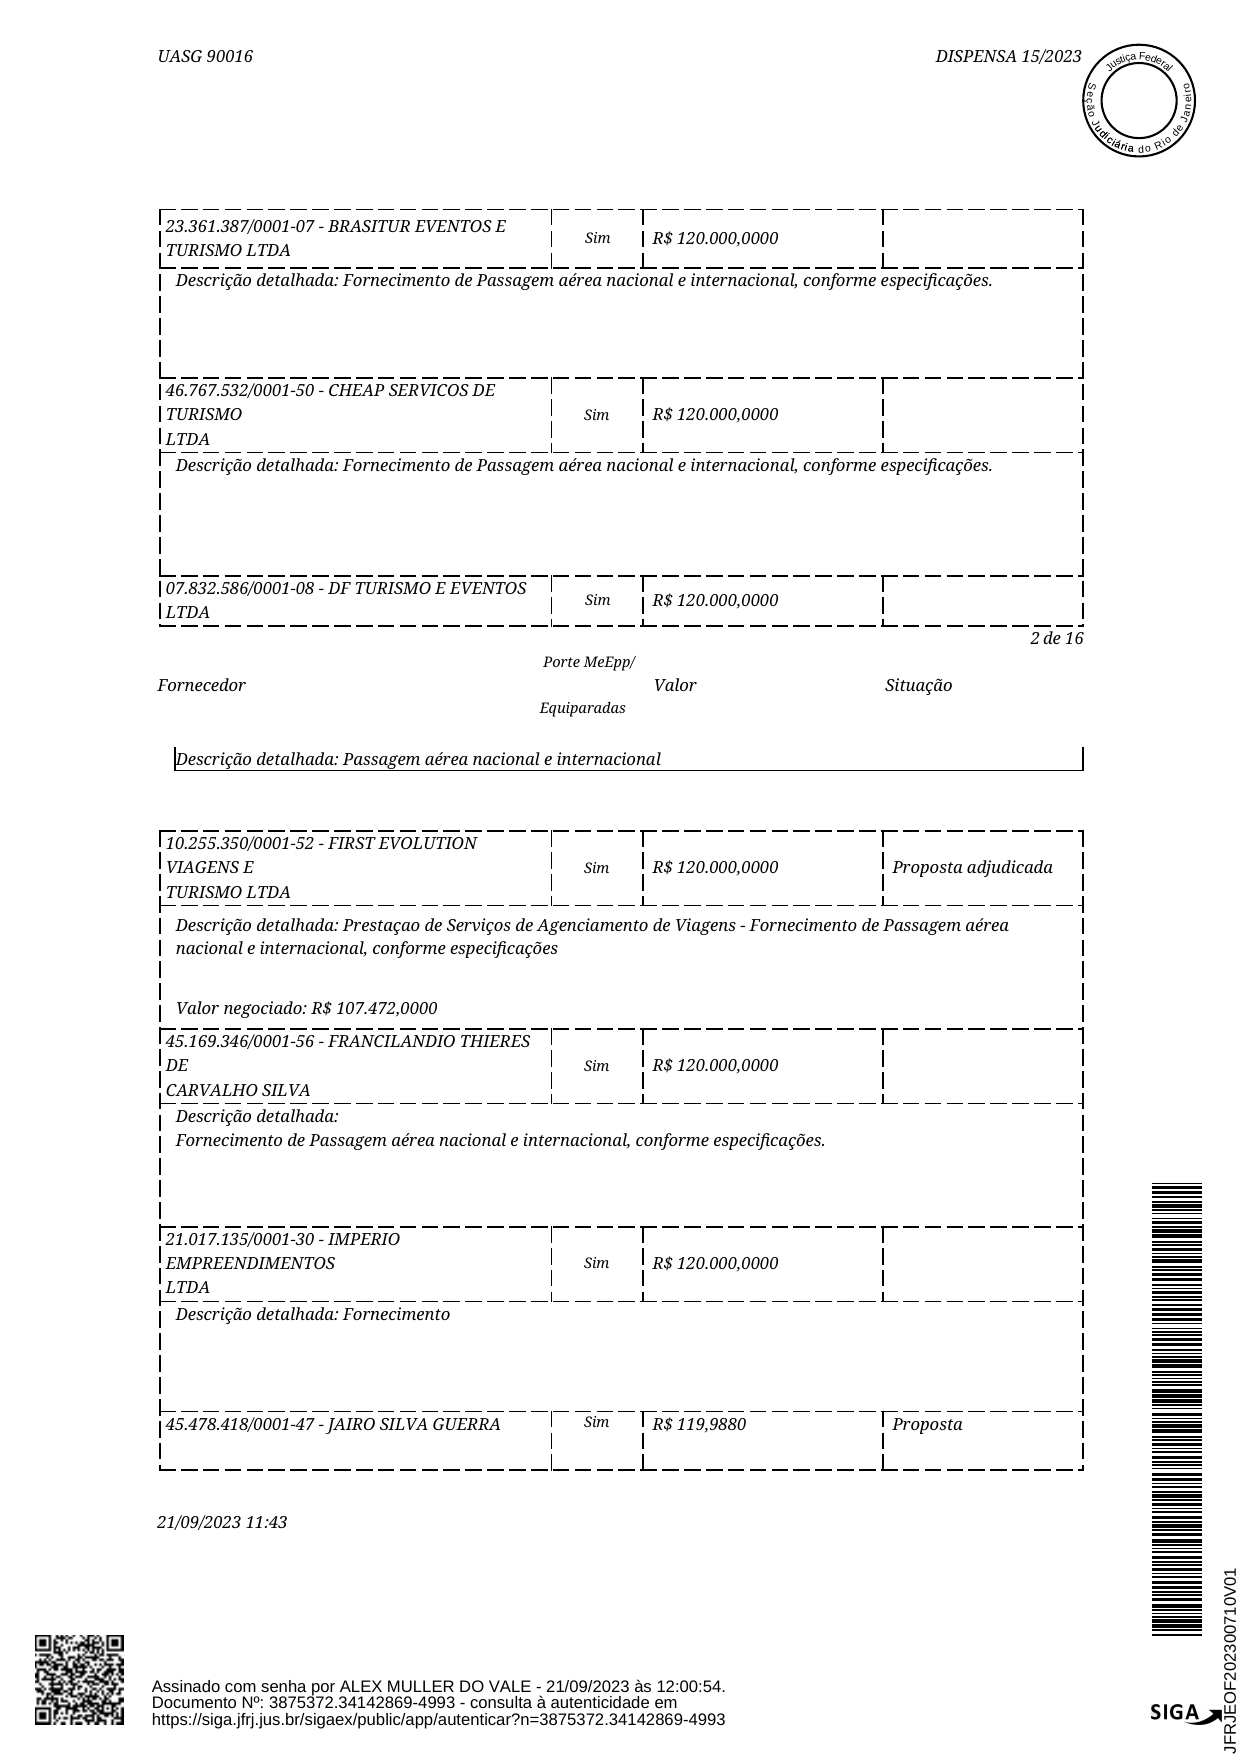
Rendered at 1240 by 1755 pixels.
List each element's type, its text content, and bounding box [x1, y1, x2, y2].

table_cell Sim [551, 209, 643, 267]
table_cell Descrição detalhada: Fornecimento de Passagem aérea nacional e internacional, conforme especificações. [160, 1103, 1083, 1226]
table_cell Descrição detalhada: Fornecimento de Passagem aérea nacional e internacional, conforme especificações. [160, 452, 1083, 575]
table_cell 45.169.346/0001-56 - FRANCILANDIO THIERES DE CARVALHO SILVA [160, 1028, 551, 1103]
table_cell R$ 119,9880 [643, 1411, 883, 1469]
table_cell Descrição detalhada: Fornecimento [160, 1301, 551, 1411]
text Porte MeEpp/ [157, 651, 1022, 671]
text Fornecedor Valor Situação [157, 673, 1084, 696]
table_header 10.255.350/0001-52 - FIRST EVOLUTION VIAGENS E TURISMO LTDA [160, 830, 551, 905]
table_cell Sim [551, 1226, 643, 1301]
table_cell [883, 575, 1083, 625]
table_cell [883, 209, 1083, 267]
table_cell Sim [551, 377, 643, 452]
table_cell 21.017.135/0001-30 - IMPERIO EMPREENDIMENTOS LTDA [160, 1226, 551, 1301]
table_cell Sim [551, 1028, 643, 1103]
table_cell Proposta [883, 1411, 1083, 1469]
table_cell R$ 120.000,0000 [643, 1028, 883, 1103]
table_cell Sim [551, 575, 643, 625]
table_cell [883, 1226, 1083, 1301]
table_cell [551, 1301, 643, 1411]
table_cell R$ 120.000,0000 [643, 1226, 883, 1301]
table_cell 23.361.387/0001-07 - BRASITUR EVENTOS E TURISMO LTDA [160, 209, 551, 267]
table_cell [643, 1301, 1083, 1411]
table_cell R$ 120.000,0000 [643, 377, 883, 452]
table_cell Descrição detalhada: Fornecimento de Passagem aérea nacional e internacional, conforme especificações. [160, 267, 1083, 377]
table_cell Descrição detalhada: Prestaçao de Serviços de Agenciamento de Viagens - Fornecimento de Passagem aérea nacional e internacional, conforme especificações Valor negociado: R$ 107.472,0000 [160, 905, 1083, 1028]
table_cell R$ 120.000,0000 [643, 209, 883, 267]
table_cell 46.767.532/0001-50 - CHEAP SERVICOS DE TURISMO LTDA [160, 377, 551, 452]
list de 16 [145, 627, 1086, 649]
table_header Proposta adjudicada [883, 830, 1083, 905]
table_header Sim [551, 830, 643, 905]
table_cell R$ 120.000,0000 [643, 575, 883, 625]
table_cell Sim [551, 1411, 643, 1469]
text Equiparadas [157, 698, 1009, 718]
table_cell [883, 377, 1083, 452]
text Descrição detalhada: Passagem aérea nacional e internacional [176, 747, 1082, 770]
table_cell [883, 1028, 1083, 1103]
table_cell 07.832.586/0001-08 - DF TURISMO E EVENTOS LTDA [160, 575, 551, 625]
table_cell 45.478.418/0001-47 - JAIRO SILVA GUERRA [160, 1411, 551, 1469]
table_header R$ 120.000,0000 [643, 830, 883, 905]
